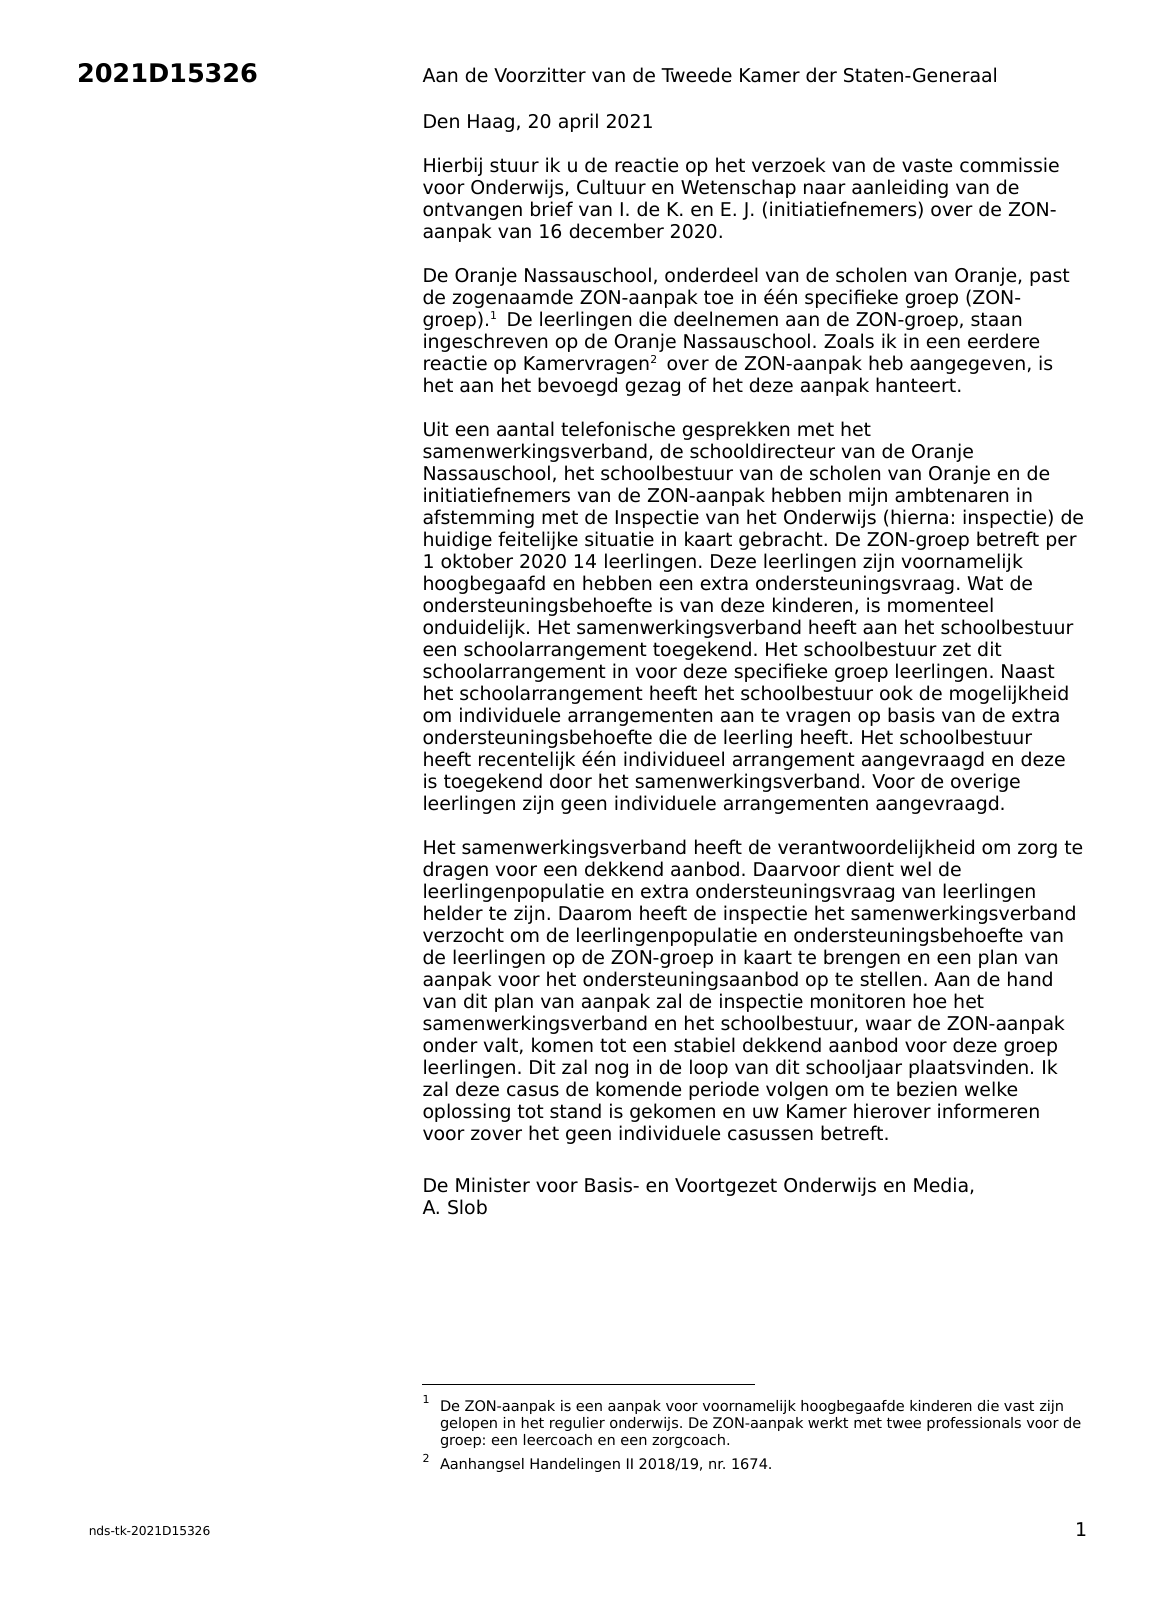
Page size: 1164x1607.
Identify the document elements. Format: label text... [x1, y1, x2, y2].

text Aanhangsel Handelingen II 2018/19, nr. 1674. [422, 1452, 1087, 1474]
text Het samenwerkingsverband heeft de verantwoordelijkheid om zorg te dragen voor een dekkend aanbod. Daarvoor dient wel de leerlingenpopulatie en extra ondersteuningsvraag van leerlingen helder te zijn. Daarom heeft de inspectie het samenwerkingsverband verzocht om de leerlingenpopulatie en ondersteuningsbehoefte van de leerlingen op de ZON-groep in kaart te brengen en een plan van aanpak voor het ondersteuningsaanbod op te stellen. Aan de hand van dit plan van aanpak zal de inspectie monitoren hoe het samenwerkingsverband en het schoolbestuur, waar de ZON-aanpak onder valt, komen tot een stabiel dekkend aanbod voor deze groep leerlingen. Dit zal nog in de loop van dit schooljaar plaatsvinden. Ik zal deze casus de komende periode volgen om te bezien welke oplossing tot stand is gekomen en uw Kamer hierover informeren voor zover het geen individuele casussen betreft. [422, 837, 1087, 1145]
text De ZON-aanpak is een aanpak voor voornamelijk hoogbegaafde kinderen die vast zijn gelopen in het regulier onderwijs. De ZON-aanpak werkt met twee professionals voor de groep: een leercoach en een zorgcoach. [422, 1393, 1087, 1449]
text Den Haag, 20 april 2021 [422, 111, 1087, 133]
text nds-tk-2021D15326 [88, 1524, 323, 1538]
text De Minister voor Basis- en Voortgezet Onderwijs en Media, A. Slob [422, 1175, 1087, 1219]
text De Oranje Nassauschool, onderdeel van de scholen van Oranje, past de zogenaamde ZON-aanpak toe in één specifieke groep (ZON-groep). De leerlingen die deelnemen aan de ZON-groep, staan ingeschreven op de Oranje Nassauschool. Zoals ik in een eerdere reactie op Kamervragen over de ZON-aanpak heb aangegeven, is het aan het bevoegd gezag of het deze aanpak hanteert. [422, 265, 1087, 397]
text Uit een aantal telefonische gesprekken met het samenwerkingsverband, de schooldirecteur van de Oranje Nassauschool, het schoolbestuur van de scholen van Oranje en de initiatiefnemers van de ZON-aanpak hebben mijn ambtenaren in afstemming met de Inspectie van het Onderwijs (hierna: inspectie) de huidige feitelijke situatie in kaart gebracht. De ZON-groep betreft per 1 oktober 2020 14 leerlingen. Deze leerlingen zijn voornamelijk hoogbegaafd en hebben een extra ondersteuningsvraag. Wat de ondersteuningsbehoefte is van deze kinderen, is momenteel onduidelijk. Het samenwerkingsverband heeft aan het schoolbestuur een schoolarrangement toegekend. Het schoolbestuur zet dit schoolarrangement in voor deze specifieke groep leerlingen. Naast het schoolarrangement heeft het schoolbestuur ook de mogelijkheid om individuele arrangementen aan te vragen op basis van de extra ondersteuningsbehoefte die de leerling heeft. Het schoolbestuur heeft recentelijk één individueel arrangement aangevraagd en deze is toegekend door het samenwerkingsverband. Voor de overige leerlingen zijn geen individuele arrangementen aangevraagd. [422, 419, 1087, 815]
text 2021D15326 Aan de Voorzitter van de Tweede Kamer der Staten-Generaal [77, 59, 1087, 89]
text Hierbij stuur ik u de reactie op het verzoek van de vaste commissie voor Onderwijs, Cultuur en Wetenschap naar aanleiding van de ontvangen brief van I. de K. en E. J. (initiatiefnemers) over de ZON-aanpak van 16 december 2020. [422, 155, 1087, 243]
